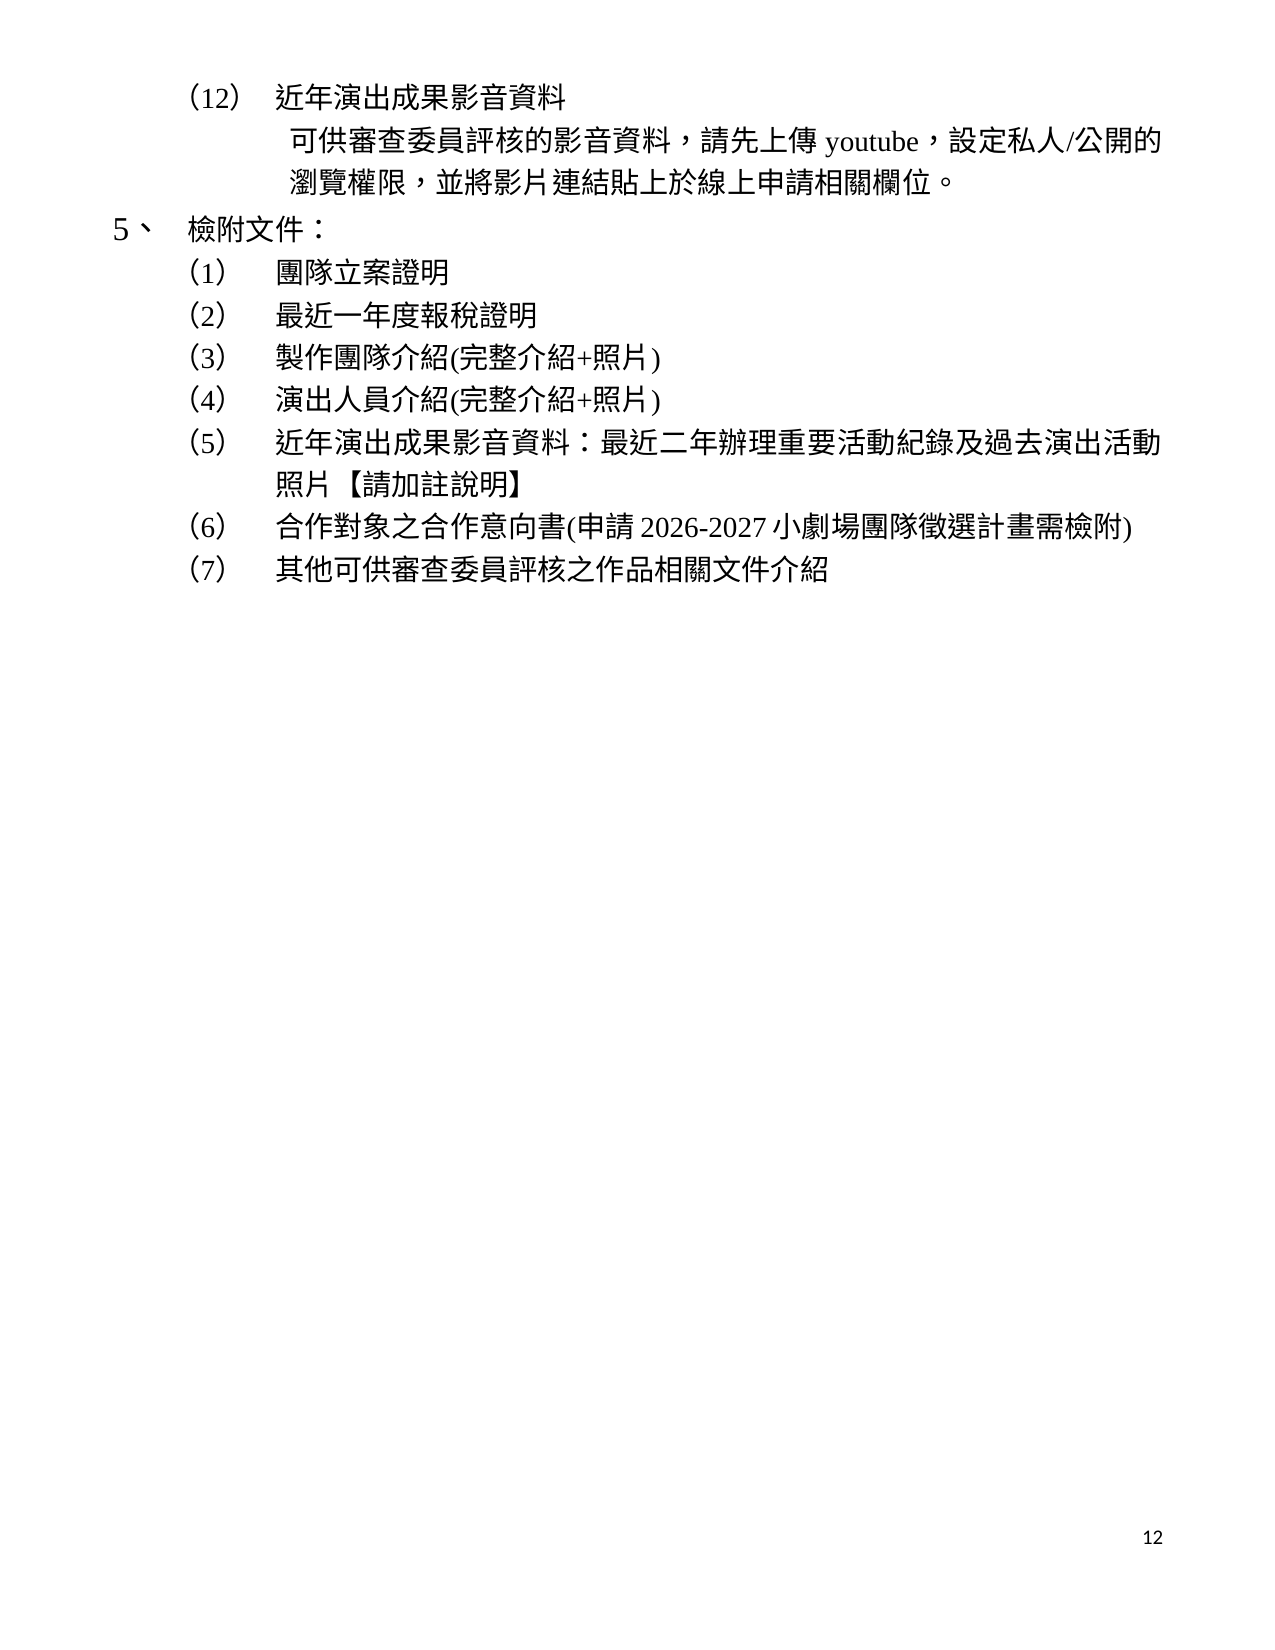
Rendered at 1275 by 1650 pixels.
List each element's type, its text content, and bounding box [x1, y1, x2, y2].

list 團隊立案證明 [171, 250, 1163, 292]
list 近年演出成果影音資料 [171, 75, 1163, 117]
list 檢附文件： [112, 202, 1163, 250]
list 製作團隊介紹(完整介紹+照片) [171, 335, 1163, 377]
list 合作對象之合作意向書(申請2026-2027小劇場團隊徵選計畫需檢附) [171, 504, 1163, 546]
list 其他可供審查委員評核之作品相關文件介紹 [171, 546, 1163, 588]
list 最近一年度報稅證明 [171, 292, 1163, 335]
list 演出人員介紹(完整介紹+照片) [171, 377, 1163, 419]
text 可供審查委員評核的影音資料，請先上傳youtube，設定私人/公開的瀏覽權限，並將影片連結貼上於線上申請相關欄位。 [289, 117, 1163, 202]
list 近年演出成果影音資料：最近二年辦理重要活動紀錄及過去演出活動照片【請加註說明】 [171, 419, 1163, 504]
